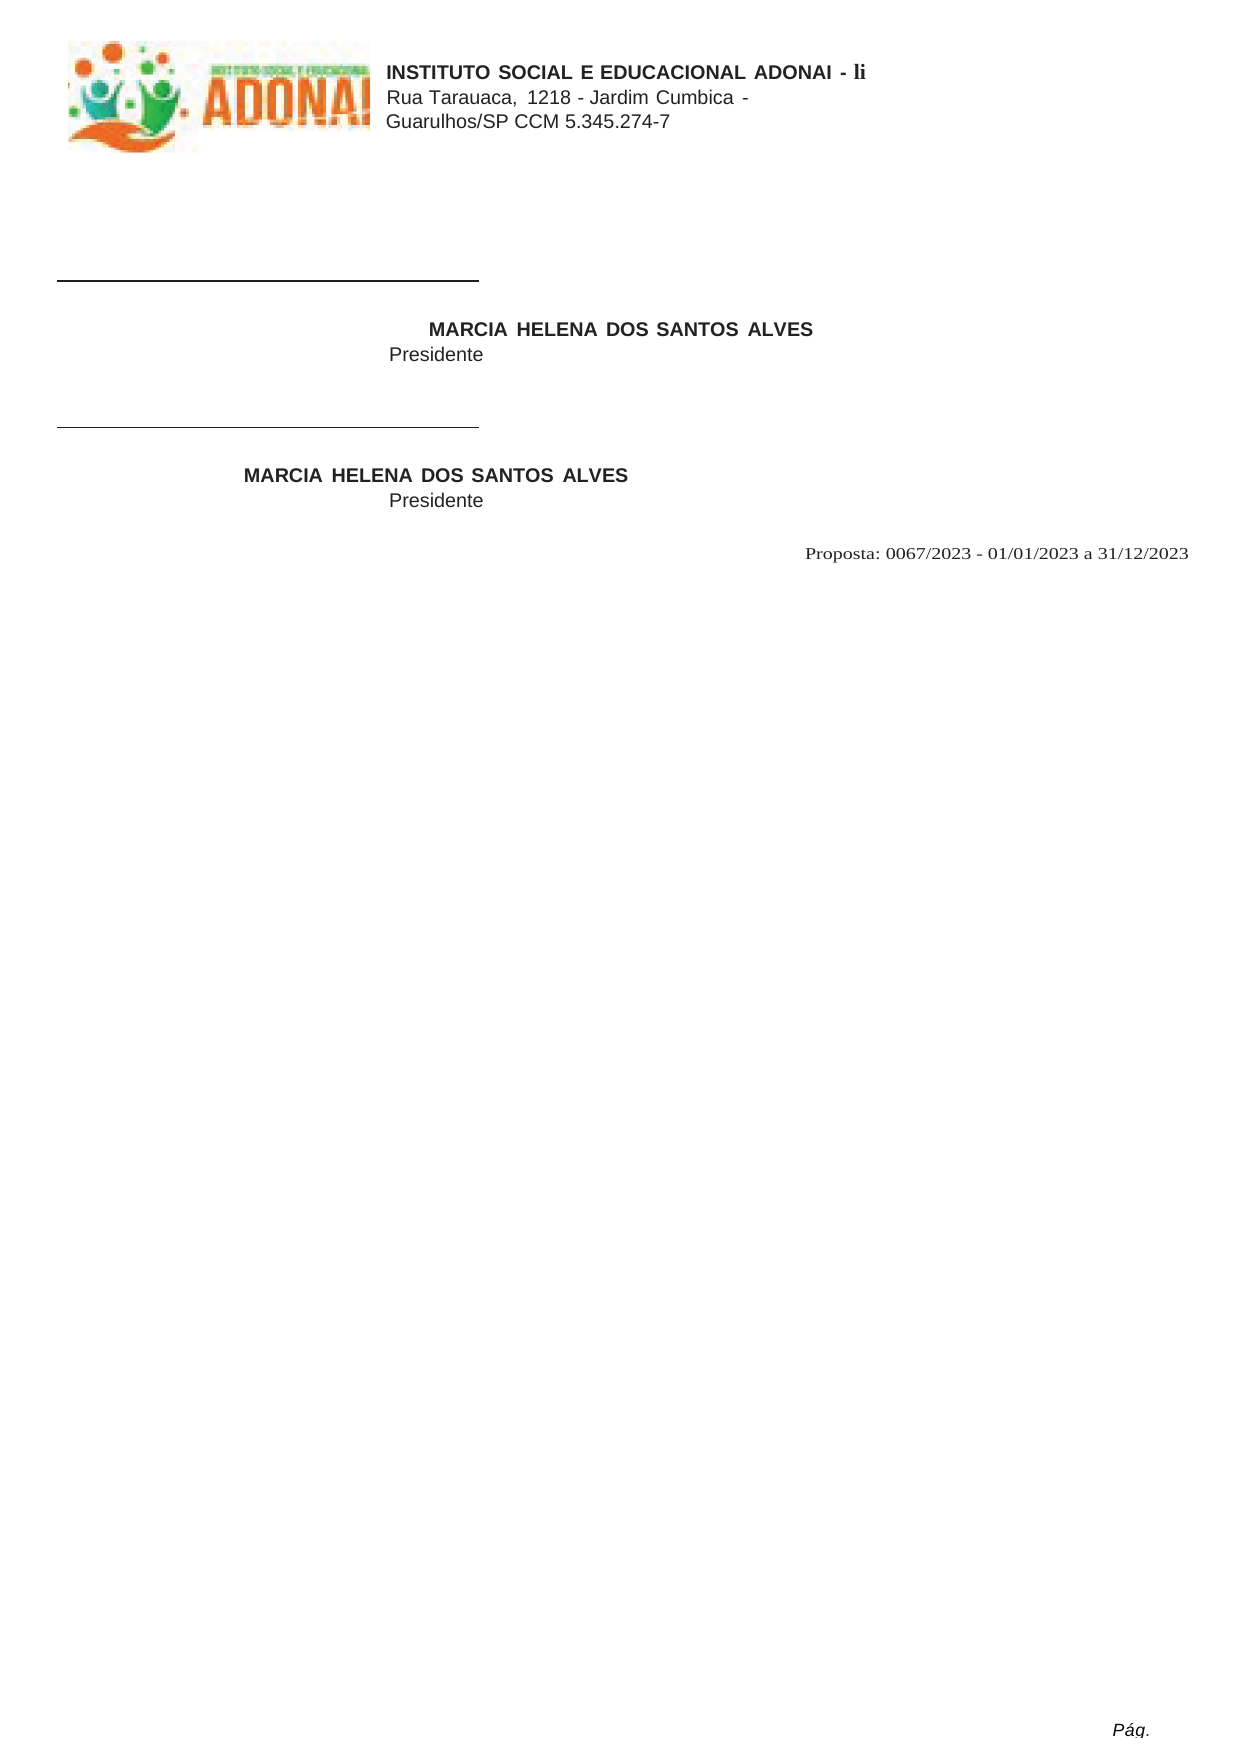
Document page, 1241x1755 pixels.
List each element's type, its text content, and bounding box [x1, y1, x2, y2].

text Proposta: 0067/2023 - 01/01/2023 a 31/12/2023 [805, 544, 1193, 563]
subtitle MARCIA HELENA DOS SANTOS ALVES [56, 464, 816, 487]
text MARCIA HELENA DOS SANTOS ALVES [426, 317, 816, 340]
text Presidente [56, 342, 816, 365]
text Presidente [56, 489, 816, 511]
